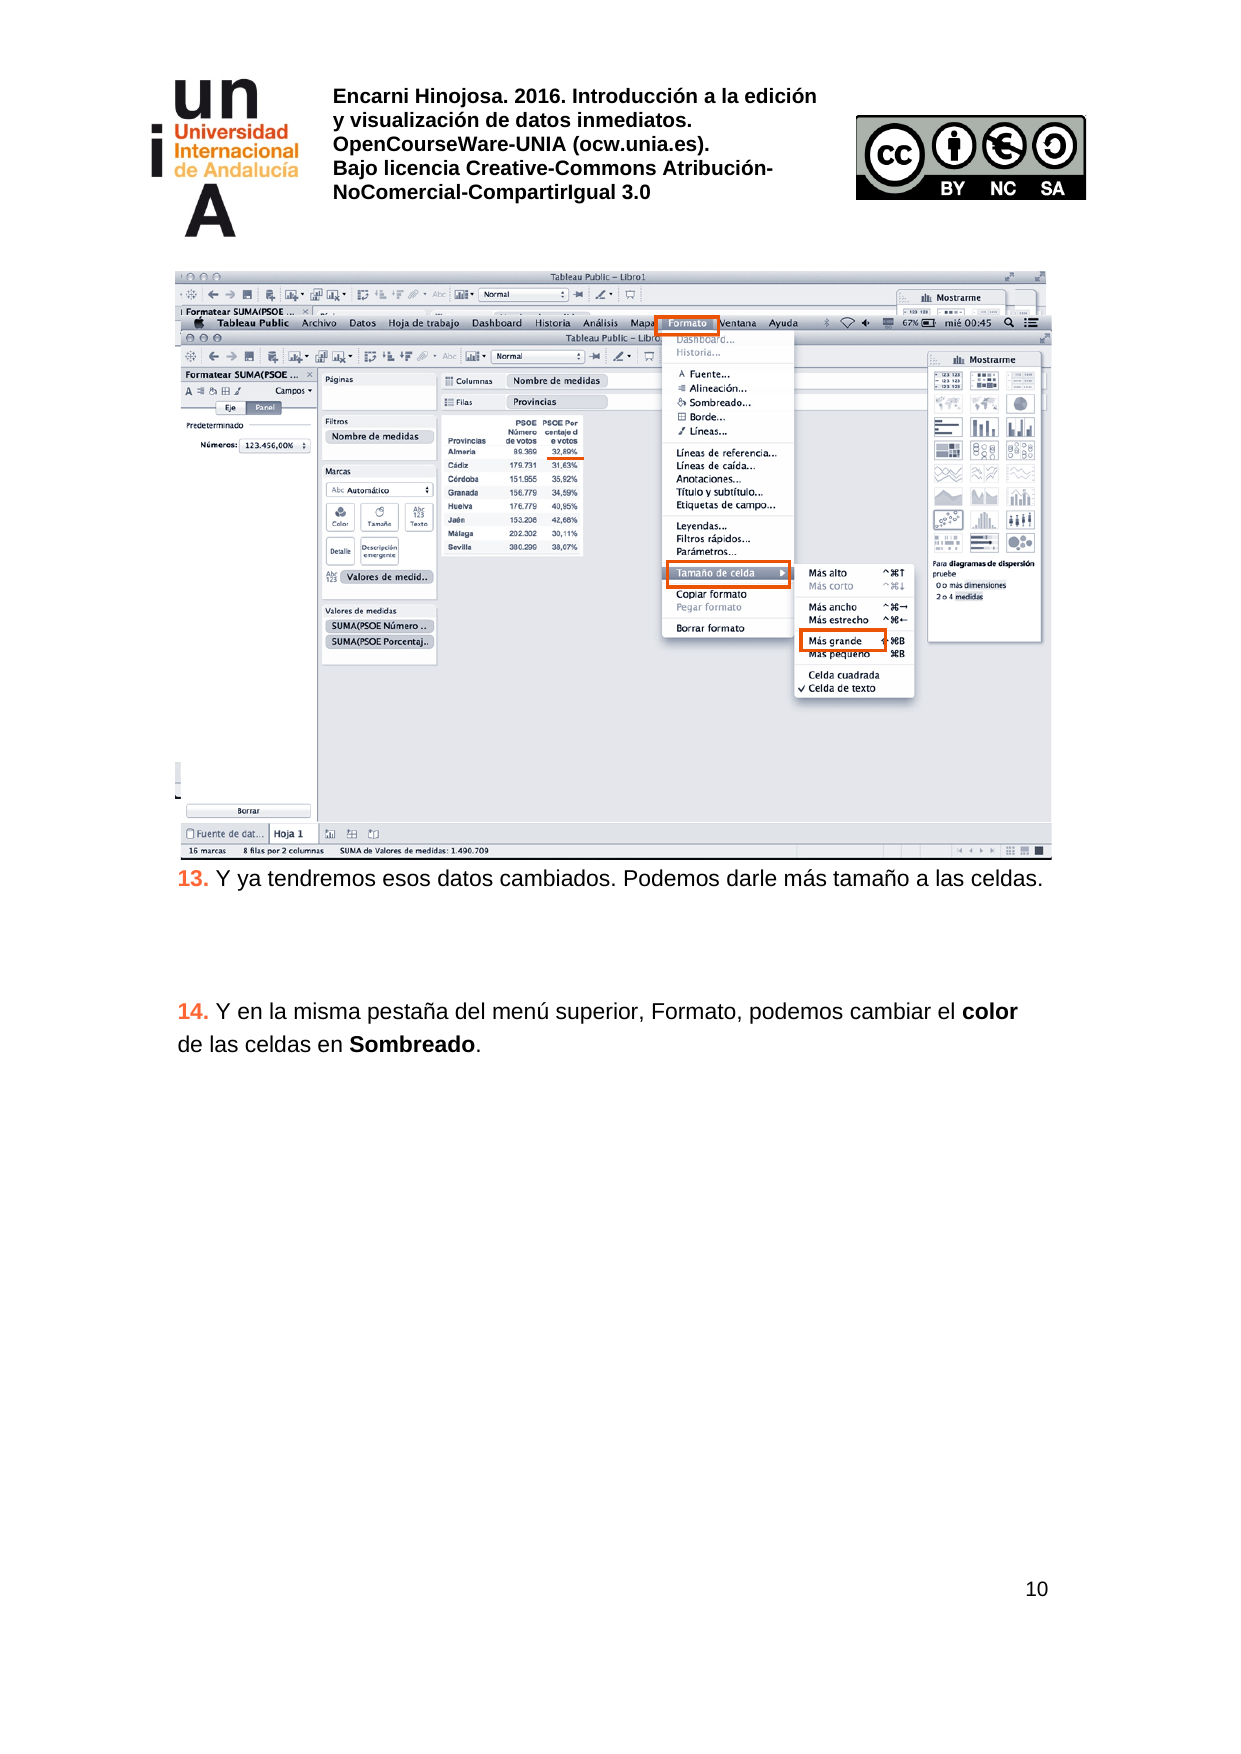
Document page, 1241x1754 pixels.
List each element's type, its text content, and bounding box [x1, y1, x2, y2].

picture [175, 271, 1052, 860]
subtitle 14. Y en la misma pestaña del menú superior, Formato, podemos cambiar el color de las celdas en Sombreado. [177, 993, 1048, 1059]
subtitle 13. Y ya tendremos esos datos cambiados. Podemos darle más tamaño a las celdas. [177, 799, 1048, 893]
picture [148, 75, 303, 240]
